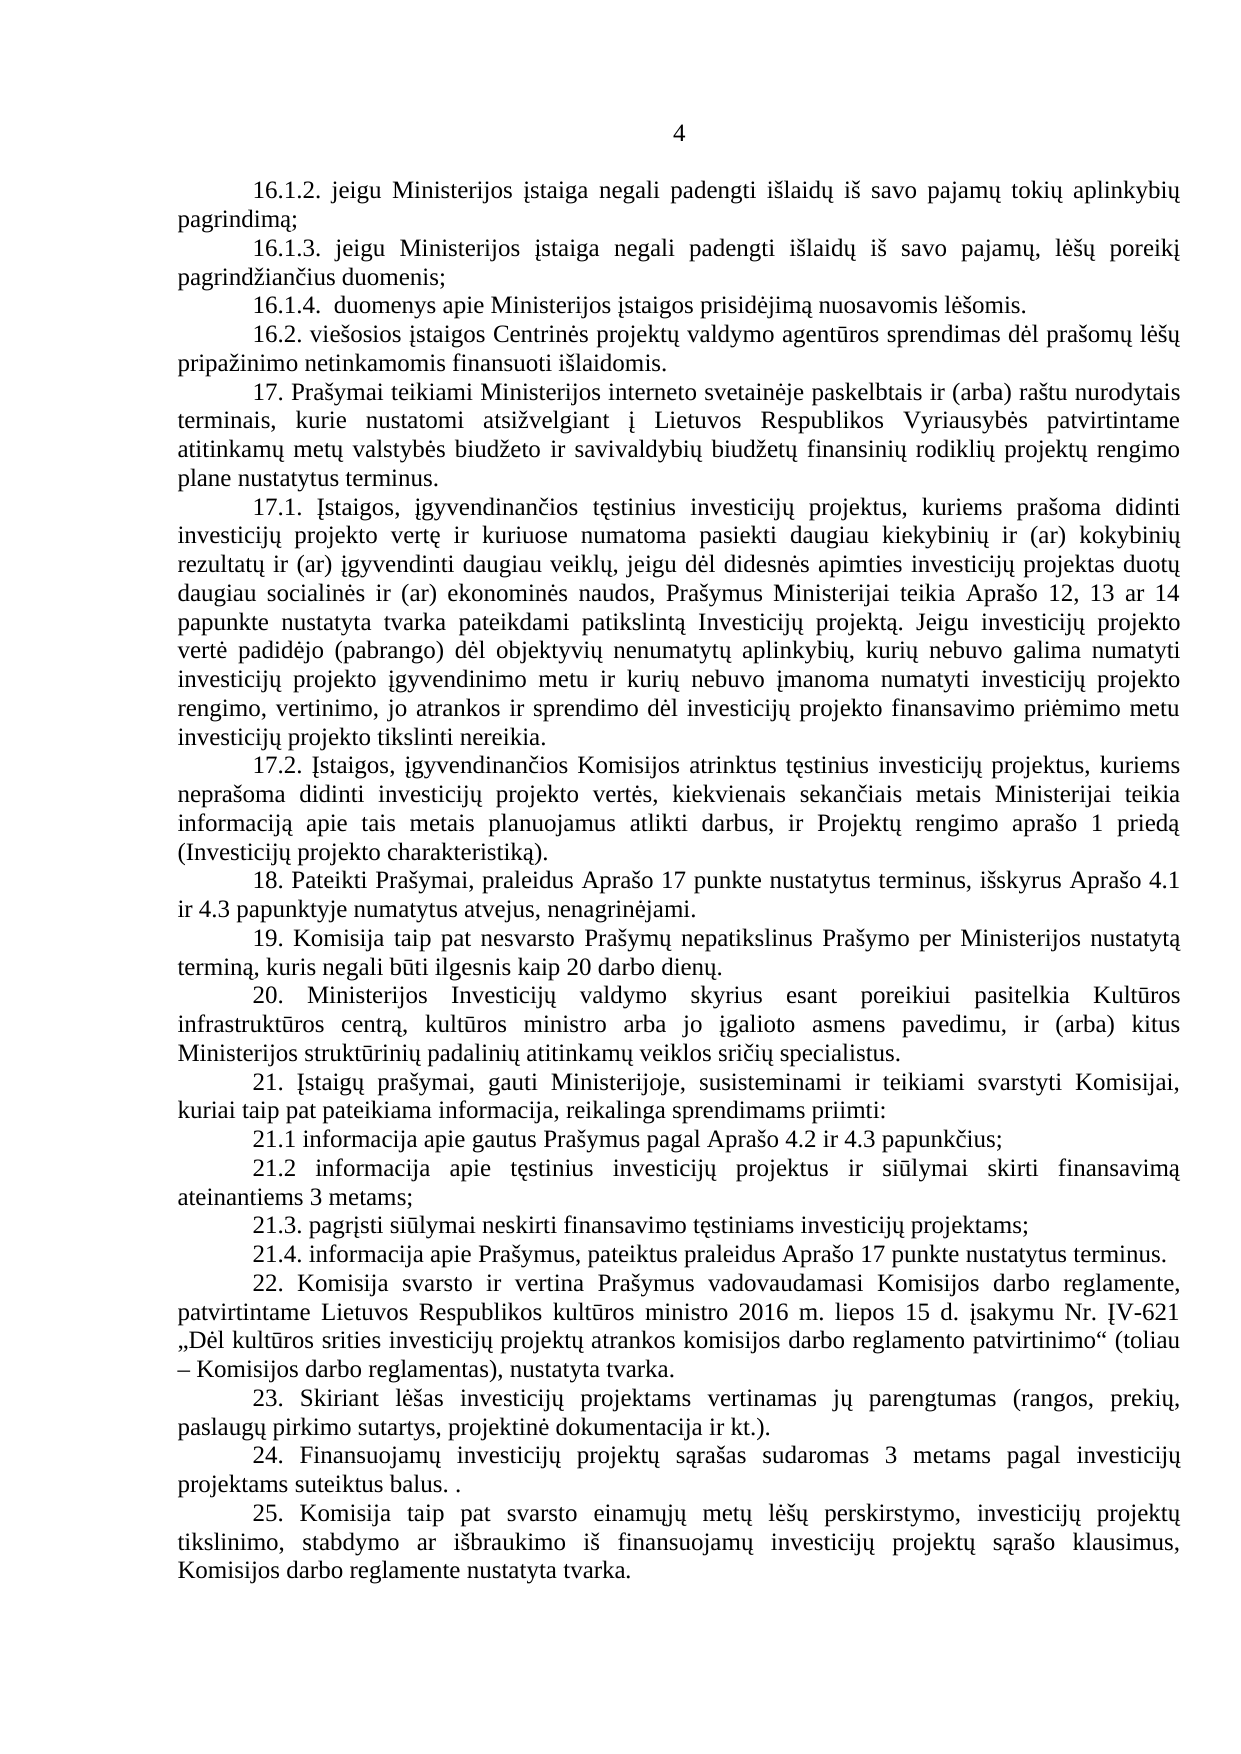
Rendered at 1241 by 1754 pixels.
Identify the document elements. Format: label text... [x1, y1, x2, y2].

text 21. Įstaigų prašymai, gauti Ministerijoje, susisteminami ir teikiami svarstyti Komisijai, kuriai taip pat pateikiama informacija, reikalinga sprendimams priimti: [177, 1067, 1181, 1124]
text 17.1. Įstaigos, įgyvendinančios tęstinius investicijų projektus, kuriems prašoma didinti investicijų projekto vertę ir kuriuose numatoma pasiekti daugiau kiekybinių ir (ar) kokybinių rezultatų ir (ar) įgyvendinti daugiau veiklų, jeigu dėl didesnės apimties investicijų projektas duotų daugiau socialinės ir (ar) ekonominės naudos, Prašymus Ministerijai teikia Aprašo 12, 13 ar 14 papunkte nustatyta tvarka pateikdami patikslintą Investicijų projektą. Jeigu investicijų projekto vertė padidėjo (pabrango) dėl objektyvių nenumatytų aplinkybių, kurių nebuvo galima numatyti investicijų projekto įgyvendinimo metu ir kurių nebuvo įmanoma numatyti investicijų projekto rengimo, vertinimo, jo atrankos ir sprendimo dėl investicijų projekto finansavimo priėmimo metu investicijų projekto tikslinti nereikia. [177, 492, 1181, 751]
text 21.3. pagrįsti siūlymai neskirti finansavimo tęstiniams investicijų projektams; [177, 1211, 1181, 1239]
text 23. Skiriant lėšas investicijų projektams vertinamas jų parengtumas (rangos, prekių, paslaugų pirkimo sutartys, projektinė dokumentacija ir kt.). [177, 1383, 1181, 1441]
text 21.1 informacija apie gautus Prašymus pagal Aprašo 4.2 ir 4.3 papunkčius; [177, 1124, 1181, 1153]
text 19. Komisija taip pat nesvarsto Prašymų nepatikslinus Prašymo per Ministerijos nustatytą terminą, kuris negali būti ilgesnis kaip 20 darbo dienų. [177, 923, 1181, 981]
text 17.2. Įstaigos, įgyvendinančios Komisijos atrinktus tęstinius investicijų projektus, kuriems neprašoma didinti investicijų projekto vertės, kiekvienais sekančiais metais Ministerijai teikia informaciją apie tais metais planuojamus atlikti darbus, ir Projektų rengimo aprašo 1 priedą (Investicijų projekto charakteristiką). [177, 751, 1181, 866]
text 20. Ministerijos Investicijų valdymo skyrius esant poreikiui pasitelkia Kultūros infrastruktūros centrą, kultūros ministro arba jo įgalioto asmens pavedimu, ir (arba) kitus Ministerijos struktūrinių padalinių atitinkamų veiklos sričių specialistus. [177, 981, 1181, 1067]
text 22. Komisija svarsto ir vertina Prašymus vadovaudamasi Komisijos darbo reglamente, patvirtintame Lietuvos Respublikos kultūros ministro 2016 m. liepos 15 d. įsakymu Nr. ĮV-621 „Dėl kultūros srities investicijų projektų atrankos komisijos darbo reglamento patvirtinimo“ (toliau – Komisijos darbo reglamentas), nustatyta tvarka. [177, 1268, 1181, 1383]
text 17. Prašymai teikiami Ministerijos interneto svetainėje paskelbtais ir (arba) raštu nurodytais terminais, kurie nustatomi atsižvelgiant į Lietuvos Respublikos Vyriausybės patvirtintame atitinkamų metų valstybės biudžeto ir savivaldybių biudžetų finansinių rodiklių projektų rengimo plane nustatytus terminus. [177, 377, 1181, 492]
text 25. Komisija taip pat svarsto einamųjų metų lėšų perskirstymo, investicijų projektų tikslinimo, stabdymo ar išbraukimo iš finansuojamų investicijų projektų sąrašo klausimus, Komisijos darbo reglamente nustatyta tvarka. [177, 1498, 1181, 1584]
text 16.1.2. jeigu Ministerijos įstaiga negali padengti išlaidų iš savo pajamų tokių aplinkybių pagrindimą; [177, 176, 1181, 233]
text 16.1.4. duomenys apie Ministerijos įstaigos prisidėjimą nuosavomis lėšomis. [177, 291, 1181, 319]
text 16.1.3. jeigu Ministerijos įstaiga negali padengti išlaidų iš savo pajamų, lėšų poreikį pagrindžiančius duomenis; [177, 233, 1181, 291]
text 16.2. viešosios įstaigos Centrinės projektų valdymo agentūros sprendimas dėl prašomų lėšų pripažinimo netinkamomis finansuoti išlaidomis. [177, 319, 1181, 377]
text 21.2 informacija apie tęstinius investicijų projektus ir siūlymai skirti finansavimą ateinantiems 3 metams; [177, 1153, 1181, 1211]
text 21.4. informacija apie Prašymus, pateiktus praleidus Aprašo 17 punkte nustatytus terminus. [177, 1239, 1181, 1268]
text 18. Pateikti Prašymai, praleidus Aprašo 17 punkte nustatytus terminus, išskyrus Aprašo 4.1 ir 4.3 papunktyje numatytus atvejus, nenagrinėjami. [177, 866, 1181, 923]
text 24. Finansuojamų investicijų projektų sąrašas sudaromas 3 metams pagal investicijų projektams suteiktus balus. . [177, 1441, 1181, 1498]
